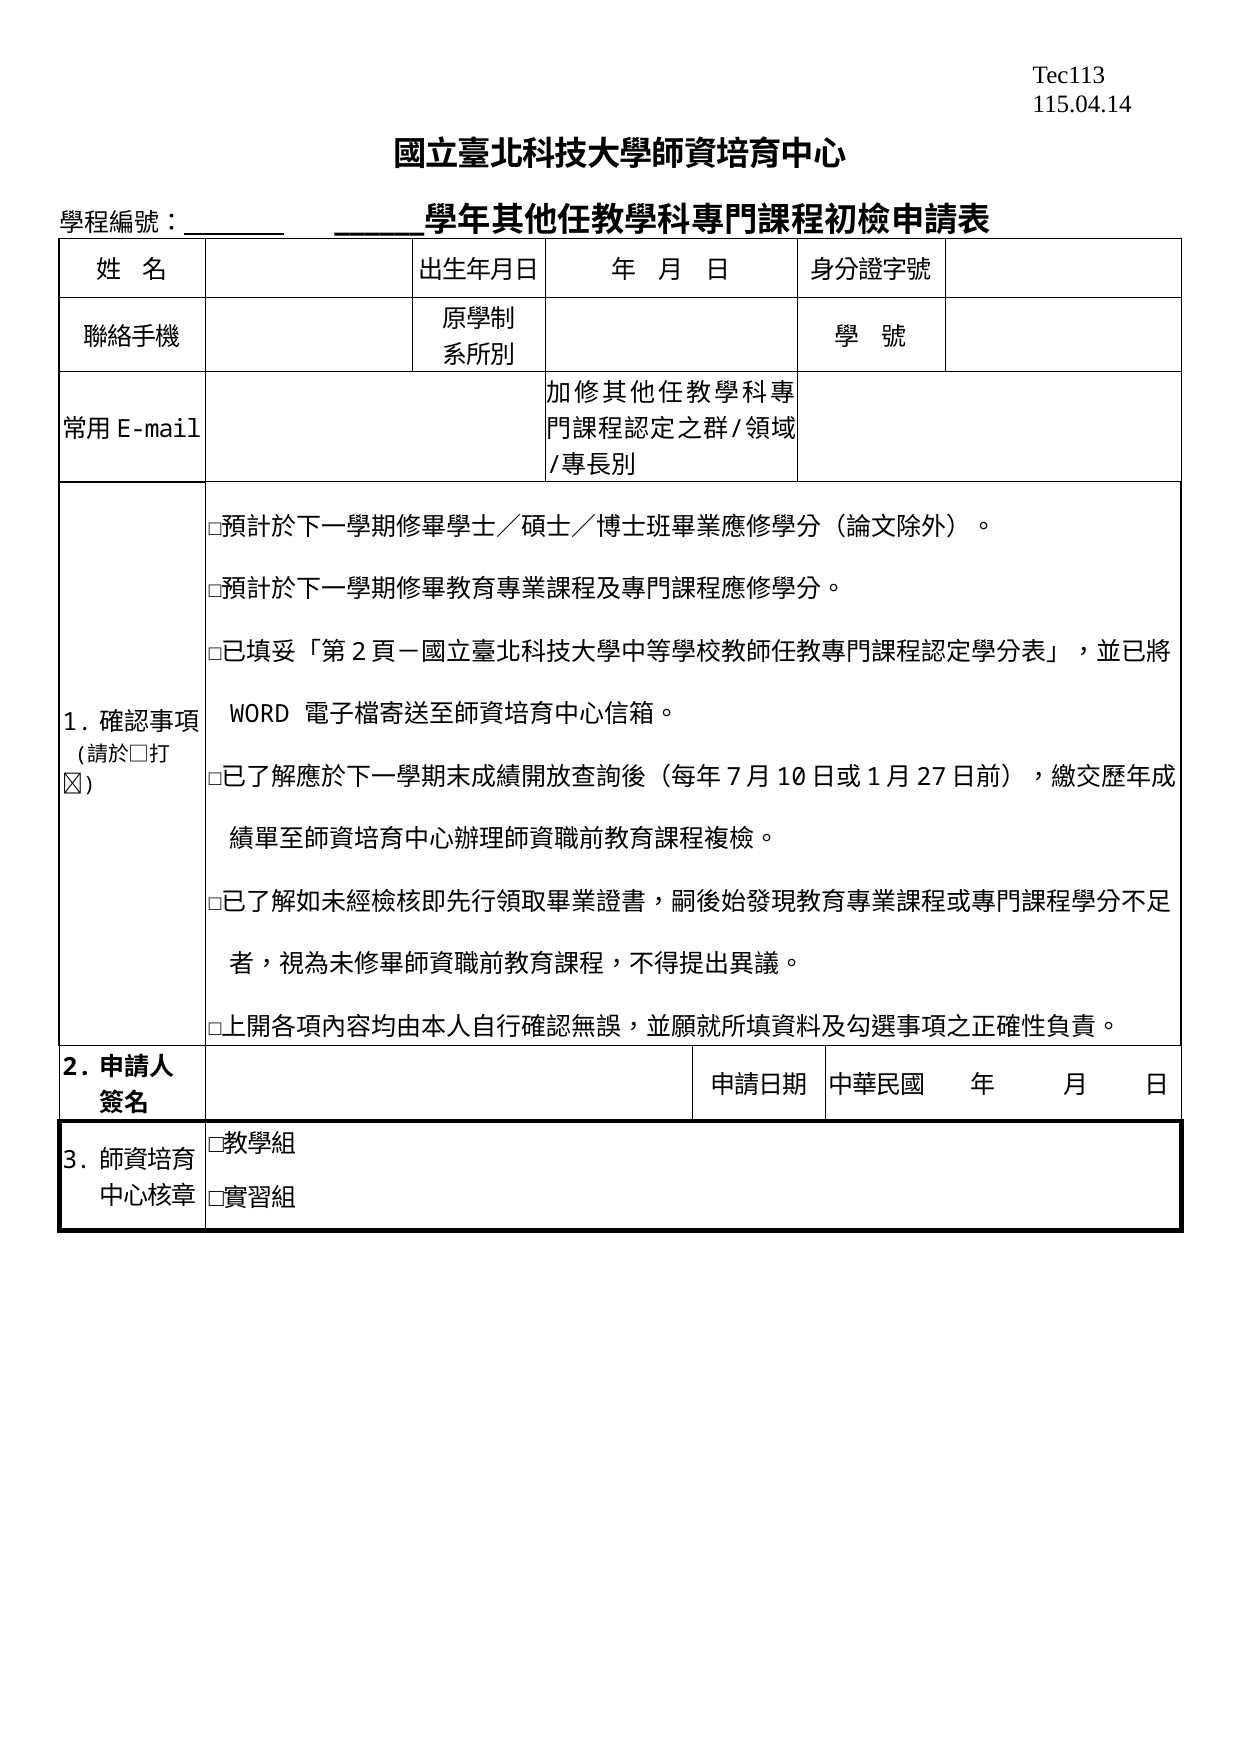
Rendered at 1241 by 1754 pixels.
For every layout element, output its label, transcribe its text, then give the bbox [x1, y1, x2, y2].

table_cell 中華民國 年 月 日 [826, 1046, 1181, 1119]
table_cell [206, 298, 412, 371]
table_header 姓 名 [60, 239, 205, 297]
text 國立臺北科技大學師資培育中心 [59, 127, 1017, 175]
table_cell 常用E-mail [60, 372, 205, 481]
table_cell [546, 298, 797, 371]
table_cell 師資培育 中心核章 [62, 1123, 205, 1228]
table_cell 學 號 [798, 298, 945, 371]
table_cell 原學制 系所別 [413, 298, 545, 371]
table_header [946, 239, 1181, 297]
table_cell [946, 298, 1181, 371]
table_header 身分證字號 [798, 239, 945, 297]
table_cell 確認事項 (請於□打) [60, 483, 205, 1045]
table_cell 聯絡手機 [60, 298, 205, 371]
text 115.04.14 [1032, 89, 1179, 118]
table_cell [206, 372, 545, 481]
text 學程編號： ______學年其他任教學科專門課程初檢申請表 [59, 175, 1181, 238]
table_cell 申請人 簽名 [60, 1046, 205, 1119]
table_header 出生年月日 [413, 239, 545, 297]
table_header [206, 239, 412, 297]
table_cell 申請日期 [693, 1046, 825, 1119]
table_cell [206, 1046, 692, 1119]
table_cell □預計於下一學期修畢學士／碩士／博士班畢業應修學分（論文除外）。 □預計於下一學期修畢教育專業課程及專門課程應修學分。 □已填妥「第2頁－國立臺北科技大學中等學校教師任教專門課程認定學分表」，並已將 WORD 電子檔寄送至師資培育中心信箱。 □已了解應於下一學期末成績開放查詢後（每年7月10日或1月27日前），繳交歷年成績單至師資培育中心辦理師資職前教育課程複檢。 □已了解如未經檢核即先行領取畢業證書，嗣後始發現教育專業課程或專門課程學分不足者，視為未修畢師資職前教育課程，不得提出異議。 □上開各項內容均由本人自行確認無誤，並願就所填資料及勾選事項之正確性負責。 [206, 482, 1180, 1045]
table_header 年 月 日 [546, 239, 797, 297]
table_cell □教學組 □實習組 [206, 1123, 1179, 1228]
table_cell 加修其他任教學科專門課程認定之群/領域/專長別 [546, 372, 797, 481]
table_cell [798, 372, 1181, 481]
text Tec113 [1032, 60, 1179, 89]
